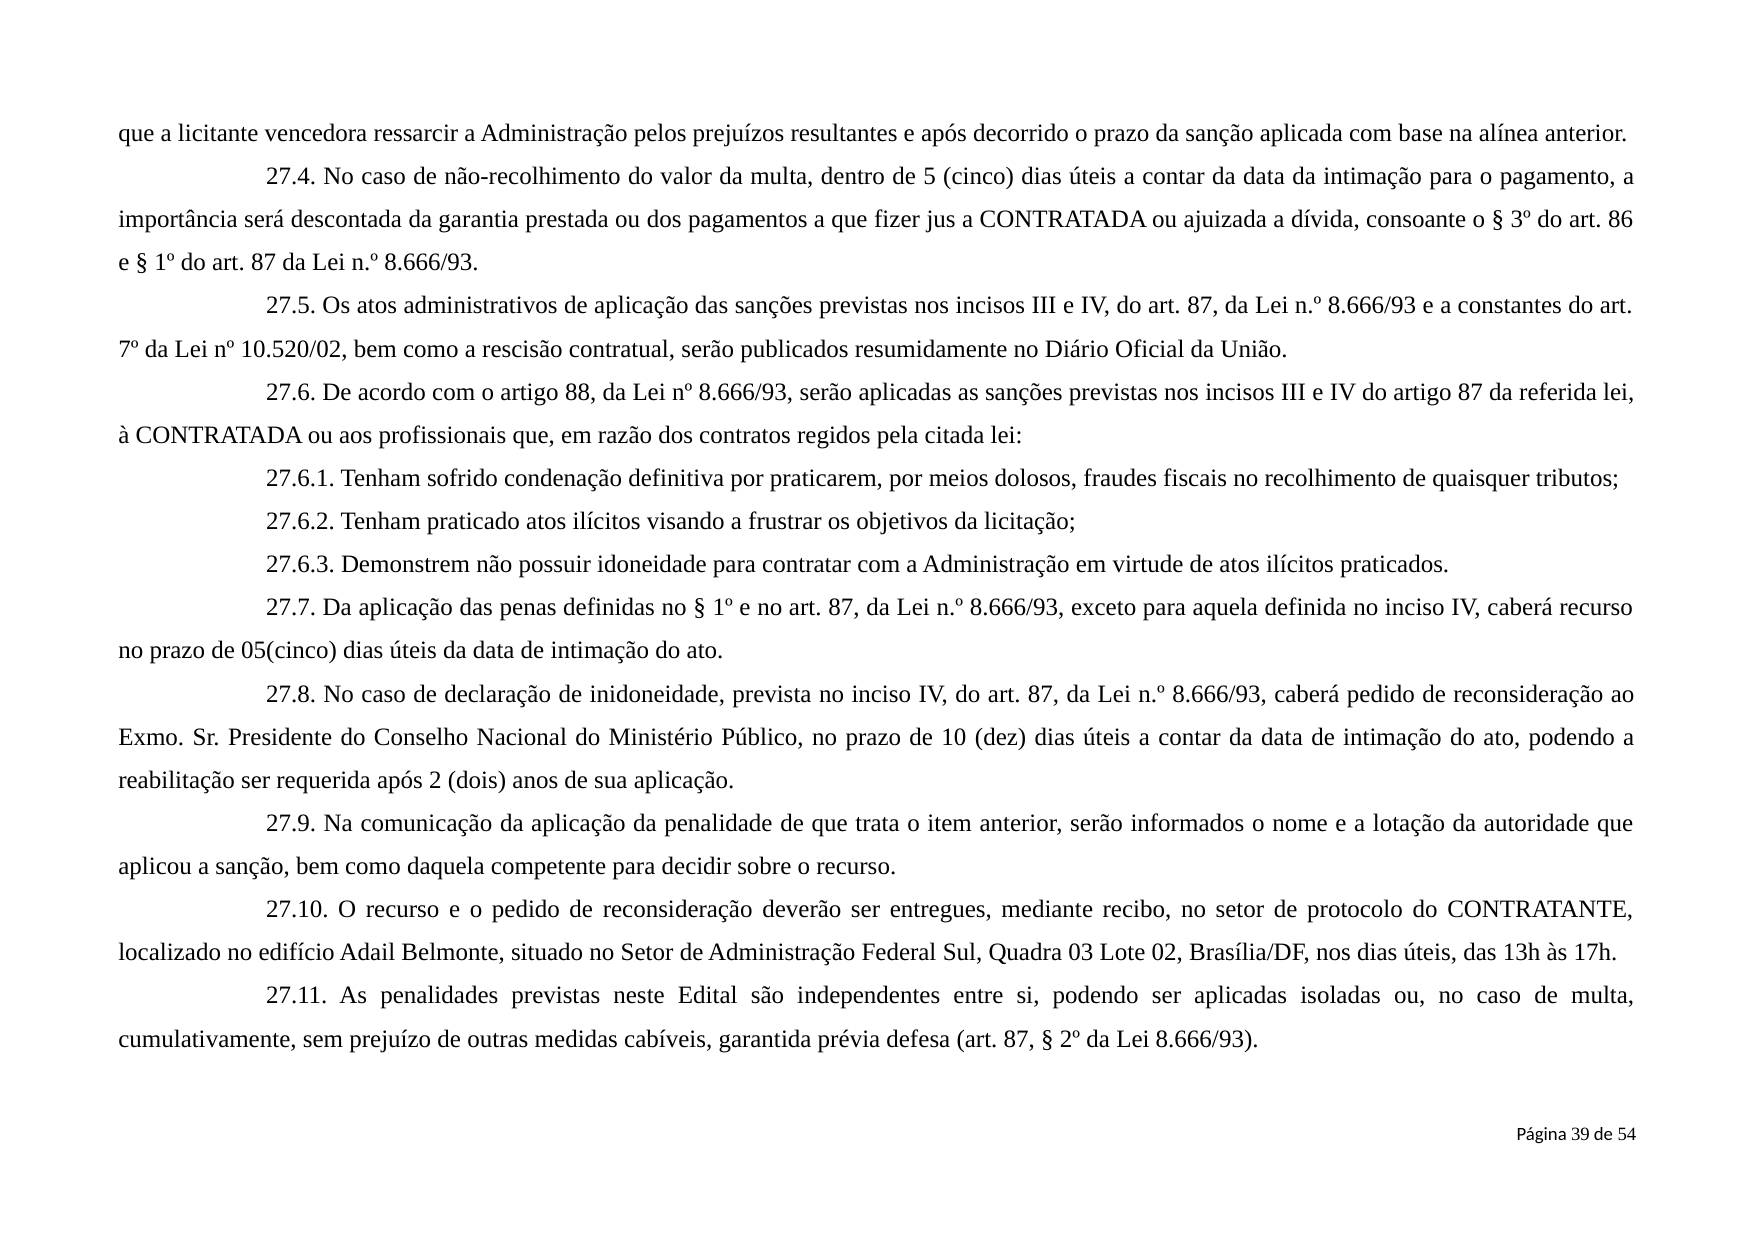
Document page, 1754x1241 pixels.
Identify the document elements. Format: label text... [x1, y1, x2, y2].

text 27.5. Os atos administrativos de aplicação das sanções previstas nos incisos III e IV, do art. 87, da Lei n.º 8.666/93 e a constantes do art. 7º da Lei nº 10.520/02, bem como a rescisão contratual, serão publicados resumidamente no Diário Oficial da União. [118, 291, 1636, 362]
text 27.4. No caso de não-recolhimento do valor da multa, dentro de 5 (cinco) dias úteis a contar da data da intimação para o pagamento, a importância será descontada da garantia prestada ou dos pagamentos a que fizer jus a CONTRATADA ou ajuizada a dívida, consoante o § 3º do art. 86 e § 1º do art. 87 da Lei n.º 8.666/93. [118, 161, 1636, 276]
text 27.7. Da aplicação das penas definidas no § 1º e no art. 87, da Lei n.º 8.666/93, exceto para aquela definida no inciso IV, caberá recurso no prazo de 05(cinco) dias úteis da data de intimação do ato. [118, 592, 1636, 664]
text 27.9. Na comunicação da aplicação da penalidade de que trata o item anterior, serão informados o nome e a lotação da autoridade que aplicou a sanção, bem como daquela competente para decidir sobre o recurso. [118, 808, 1636, 880]
text 27.8. No caso de declaração de inidoneidade, prevista no inciso IV, do art. 87, da Lei n.º 8.666/93, caberá pedido de reconsideração ao Exmo. Sr. Presidente do Conselho Nacional do Ministério Público, no prazo de 10 (dez) dias úteis a contar da data de intimação do ato, podendo a reabilitação ser requerida após 2 (dois) anos de sua aplicação. [118, 679, 1636, 794]
text 27.6. De acordo com o artigo 88, da Lei nº 8.666/93, serão aplicadas as sanções previstas nos incisos III e IV do artigo 87 da referida lei, à CONTRATADA ou aos profissionais que, em razão dos contratos regidos pela citada lei: [118, 377, 1636, 449]
text 27.6.1. Tenham sofrido condenação definitiva por praticarem, por meios dolosos, fraudes fiscais no recolhimento de quaisquer tributos; [118, 463, 1636, 492]
text 27.11. As penalidades previstas neste Edital são independentes entre si, podendo ser aplicadas isoladas ou, no caso de multa, cumulativamente, sem prejuízo de outras medidas cabíveis, garantida prévia defesa (art. 87, § 2º da Lei 8.666/93). [118, 981, 1636, 1052]
text que a licitante vencedora ressarcir a Administração pelos prejuízos resultantes e após decorrido o prazo da sanção aplicada com base na alínea anterior. [118, 118, 1636, 147]
text 27.6.2. Tenham praticado atos ilícitos visando a frustrar os objetivos da licitação; [118, 506, 1636, 535]
text 27.10. O recurso e o pedido de reconsideração deverão ser entregues, mediante recibo, no setor de protocolo do CONTRATANTE, localizado no edifício Adail Belmonte, situado no Setor de Administração Federal Sul, Quadra 03 Lote 02, Brasília/DF, nos dias úteis, das 13h às 17h. [118, 894, 1636, 966]
text 27.6.3. Demonstrem não possuir idoneidade para contratar com a Administração em virtude de atos ilícitos praticados. [118, 549, 1636, 578]
